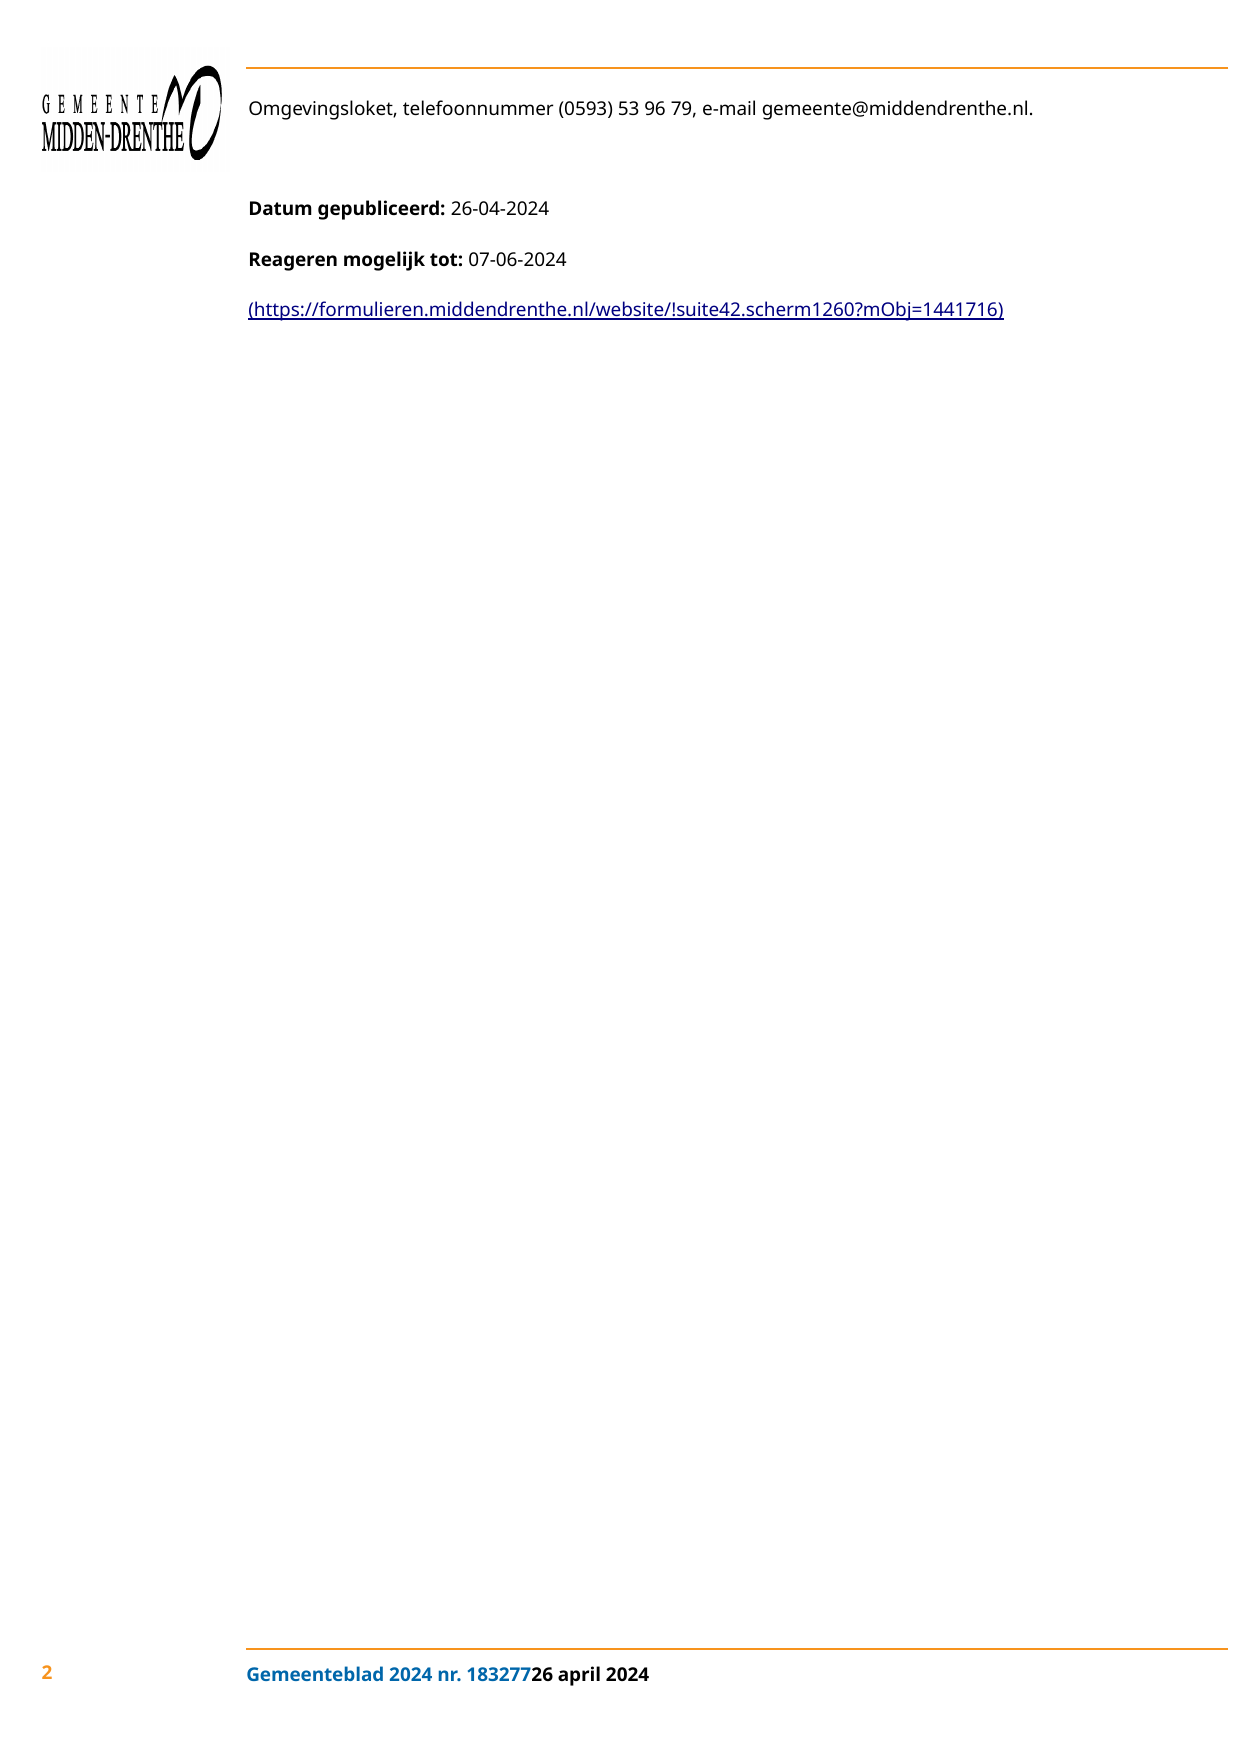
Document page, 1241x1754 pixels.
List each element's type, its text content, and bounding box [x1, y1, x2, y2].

text Omgevingsloket, telefoonnummer (0593) 53 96 79, e-mail gemeente@middendrenthe.nl. [248, 95, 1152, 121]
text Reageren mogelijk tot: 07-06-2024 [248, 246, 1152, 272]
picture [41, 47, 231, 172]
text Datum gepubliceerd: 26-04-2024 [248, 196, 1152, 221]
text (https://formulieren.middendrenthe.nl/website/!suite42.scherm1260?mObj=1441716) [248, 296, 1152, 322]
